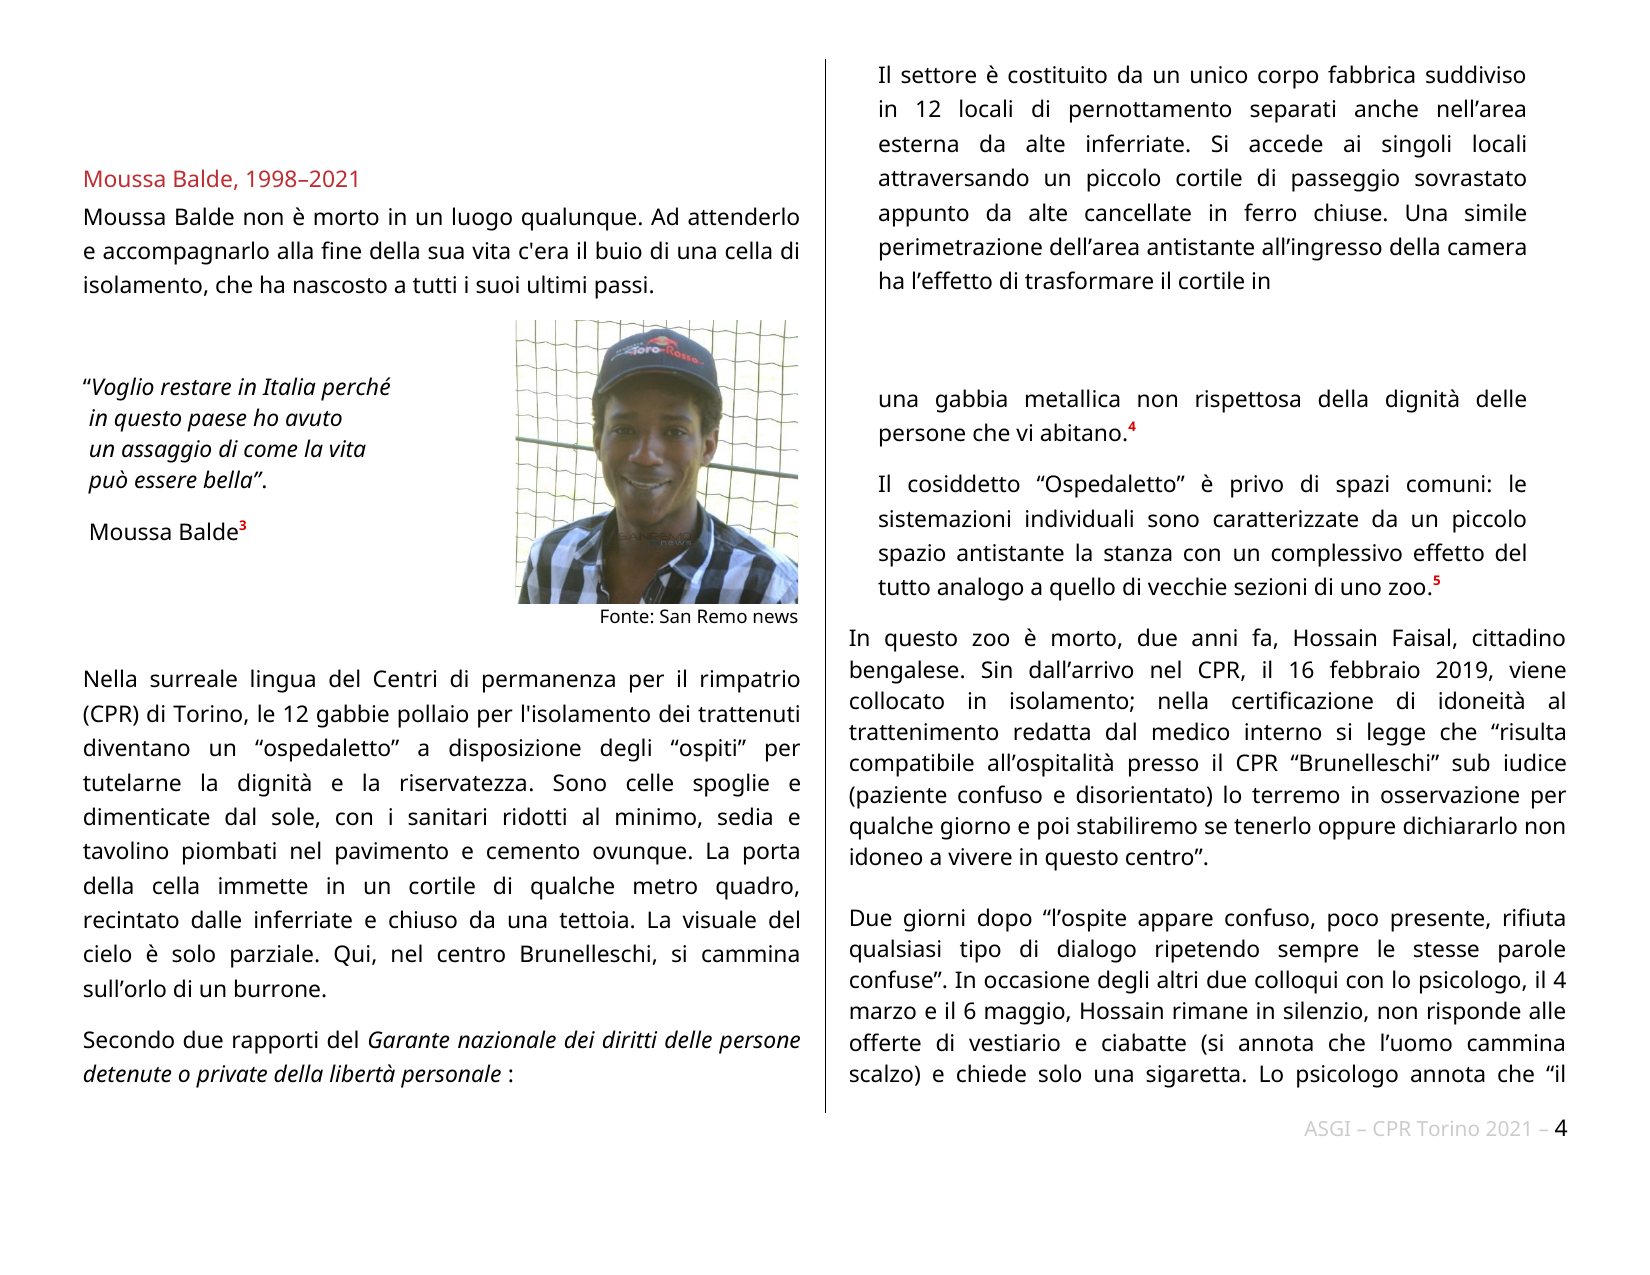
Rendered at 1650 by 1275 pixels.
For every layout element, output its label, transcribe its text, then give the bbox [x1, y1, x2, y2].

text In questo zoo è morto, due anni fa, Hossain Faisal, cittadino bengalese. Sin dall’arrivo nel CPR, il 16 febbraio 2019, viene collocato in isolamento; nella certificazione di idoneità al trattenimento redatta dal medico interno si legge che “risulta compatibile all’ospitalità presso il CPR “Brunelleschi” sub iudice (paziente confuso e disorientato) lo terremo in osservazione per qualche giorno e poi stabiliremo se tenerlo oppure dichiararlo non idoneo a vivere in questo centro”. [848, 622, 1567, 872]
table_header “Voglio restare in Italia perché in questo paese ho avuto un assaggio di come la vita può essere bella”. Moussa Balde3 [83, 320, 473, 629]
text una gabbia metallica non rispettosa della dignità delle persone che vi abitano.4 [878, 383, 1528, 448]
text Nella surreale lingua del Centri di permanenza per il rimpatrio (CPR) di Torino, le 12 gabbie pollaio per l'isolamento dei trattenuti diventano un “ospedaletto” a disposizione degli “ospiti” per tutelarne la dignità e la riservatezza. Sono celle spoglie e dimenticate dal sole, con i sanitari ridotti al minimo, sedia e tavolino piombati nel pavimento e cemento ovunque. La porta della cella immette in un cortile di qualche metro quadro, recintato dalle inferriate e chiuso da una tettoia. La visuale del cielo è solo parziale. Qui, nel centro Brunelleschi, si cammina sull’orlo di un burrone. [83, 629, 801, 1004]
text Moussa Balde non è morto in un luogo qualunque. Ad attenderlo e accompagnarlo alla fine della sua vita c'era il buio di una cella di isolamento, che ha nascosto a tutti i suoi ultimi passi. [83, 201, 801, 301]
text Il settore è costituito da un unico corpo fabbrica suddiviso in 12 locali di pernottamento separati anche nell’area esterna da alte inferriate. Si accede ai singoli locali attraversando un piccolo cortile di passeggio sovrastato appunto da alte cancellate in ferro chiuse. Una simile perimetrazione dell’area antistante all’ingresso della camera ha l’effetto di trasformare il cortile in [878, 59, 1528, 296]
text Secondo due rapporti del Garante nazionale dei diritti delle persone detenute o private della libertà personale : [83, 1024, 801, 1089]
subtitle Moussa Balde, 1998–2021 [83, 163, 801, 194]
picture [515, 320, 799, 604]
table_header Fonte: San Remo news [473, 320, 798, 629]
text Il cosiddetto “Ospedaletto” è privo di spazi comuni: le sistemazioni individuali sono caratterizzate da un piccolo spazio antistante la stanza con un complessivo effetto del tutto analogo a quello di vecchie sezioni di uno zoo.5 [878, 468, 1528, 603]
text Due giorni dopo “l’ospite appare confuso, poco presente, rifiuta qualsiasi tipo di dialogo ripetendo sempre le stesse parole confuse”. In occasione degli altri due colloqui con lo psicologo, il 4 marzo e il 6 maggio, Hossain rimane in silenzio, non risponde alle offerte di vestiario e ciabatte (si annota che l’uomo cammina scalzo) e chiede solo una sigaretta. Lo psicologo annota che “il [848, 902, 1567, 1089]
